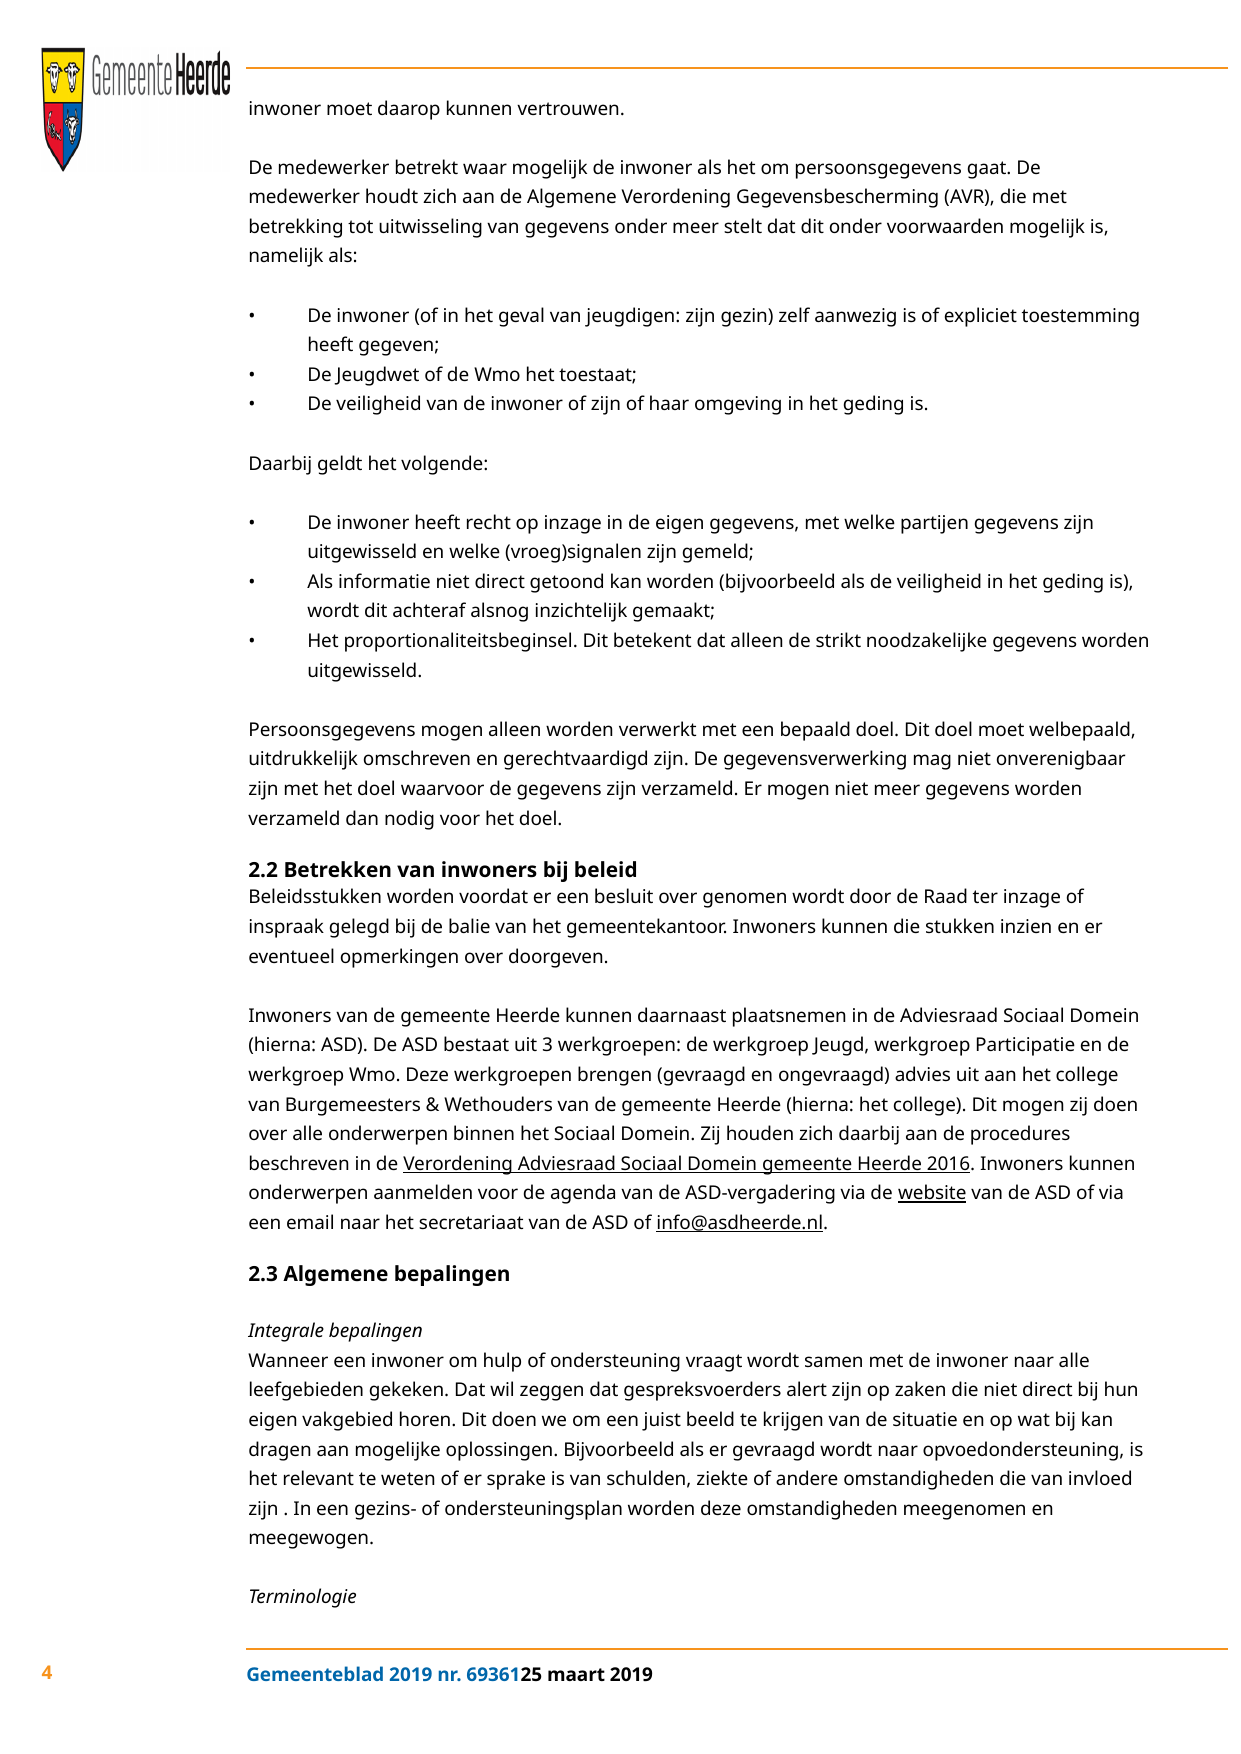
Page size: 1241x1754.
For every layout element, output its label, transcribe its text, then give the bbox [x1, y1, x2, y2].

text 2.2 Betrekken van inwoners bij beleid [248, 855, 1152, 884]
list De inwoner (of in het geval van jeugdigen: zijn gezin) zelf aanwezig is of expliciet toestemming heeft gegeven; [248, 302, 1152, 357]
text inwoner moet daarop kunnen vertrouwen. [248, 95, 1152, 121]
text Wanneer een inwoner om hulp of ondersteuning vraagt wordt samen met de inwoner naar alle leefgebieden gekeken. Dat wil zeggen dat gespreksvoerders alert zijn op zaken die niet direct bij hun eigen vakgebied horen. Dit doen we om een juist beeld te krijgen van de situatie en op wat bij kan dragen aan mogelijke oplossingen. Bijvoorbeeld als er gevraagd wordt naar opvoedondersteuning, is het relevant te weten of er sprake is van schulden, ziekte of andere omstandigheden die van invloed zijn . In een gezins- of ondersteuningsplan worden deze omstandigheden meegenomen en meegewogen. [248, 1347, 1152, 1550]
list Als informatie niet direct getoond kan worden (bijvoorbeeld als de veiligheid in het geding is), wordt dit achteraf alsnog inzichtelijk gemaakt; [248, 568, 1152, 623]
text Terminologie [248, 1584, 1152, 1609]
list De inwoner heeft recht op inzage in de eigen gegevens, met welke partijen gegevens zijn uitgewisseld en welke (vroeg)signalen zijn gemeld; [248, 509, 1152, 564]
text Integrale bepalingen [248, 1317, 1152, 1343]
text Daarbij geldt het volgende: [248, 450, 1152, 476]
list De Jeugdwet of de Wmo het toestaat; [248, 361, 1152, 387]
picture [41, 47, 231, 172]
text Persoonsgegevens mogen alleen worden verwerkt met een bepaald doel. Dit doel moet welbepaald, uitdrukkelijk omschreven en gerechtvaardigd zijn. De gegevensverwerking mag niet onverenigbaar zijn met het doel waarvoor de gegevens zijn verzameld. Er mogen niet meer gegevens worden verzameld dan nodig voor het doel. [248, 716, 1152, 831]
text De medewerker betrekt waar mogelijk de inwoner als het om persoonsgegevens gaat. De medewerker houdt zich aan de Algemene Verordening Gegevensbescherming (AVR), die met betrekking tot uitwisseling van gegevens onder meer stelt dat dit onder voorwaarden mogelijk is, namelijk als: [248, 154, 1152, 268]
text Beleidsstukken worden voordat er een besluit over genomen wordt door de Raad ter inzage of inspraak gelegd bij de balie van het gemeentekantoor. Inwoners kunnen die stukken inzien en er eventueel opmerkingen over doorgeven. [248, 884, 1152, 968]
text Inwoners van de gemeente Heerde kunnen daarnaast plaatsnemen in de Adviesraad Sociaal Domein (hierna: ASD). De ASD bestaat uit 3 werkgroepen: de werkgroep Jeugd, werkgroep Participatie en de werkgroep Wmo. Deze werkgroepen brengen (gevraagd en ongevraagd) advies uit aan het college van Burgemeesters & Wethouders van de gemeente Heerde (hierna: het college). Dit mogen zij doen over alle onderwerpen binnen het Sociaal Domein. Zij houden zich daarbij aan de procedures beschreven in de Verordening Adviesraad Sociaal Domein gemeente Heerde 2016. Inwoners kunnen onderwerpen aanmelden voor de agenda van de ASD-vergadering via de website van de ASD of via een email naar het secretariaat van de ASD of info@asdheerde.nl. [248, 1002, 1152, 1235]
text 2.3 Algemene bepalingen [248, 1259, 1152, 1288]
list De veiligheid van de inwoner of zijn of haar omgeving in het geding is. [248, 391, 1152, 416]
list Het proportionaliteitsbeginsel. Dit betekent dat alleen de strikt noodzakelijke gegevens worden uitgewisseld. [248, 627, 1152, 683]
